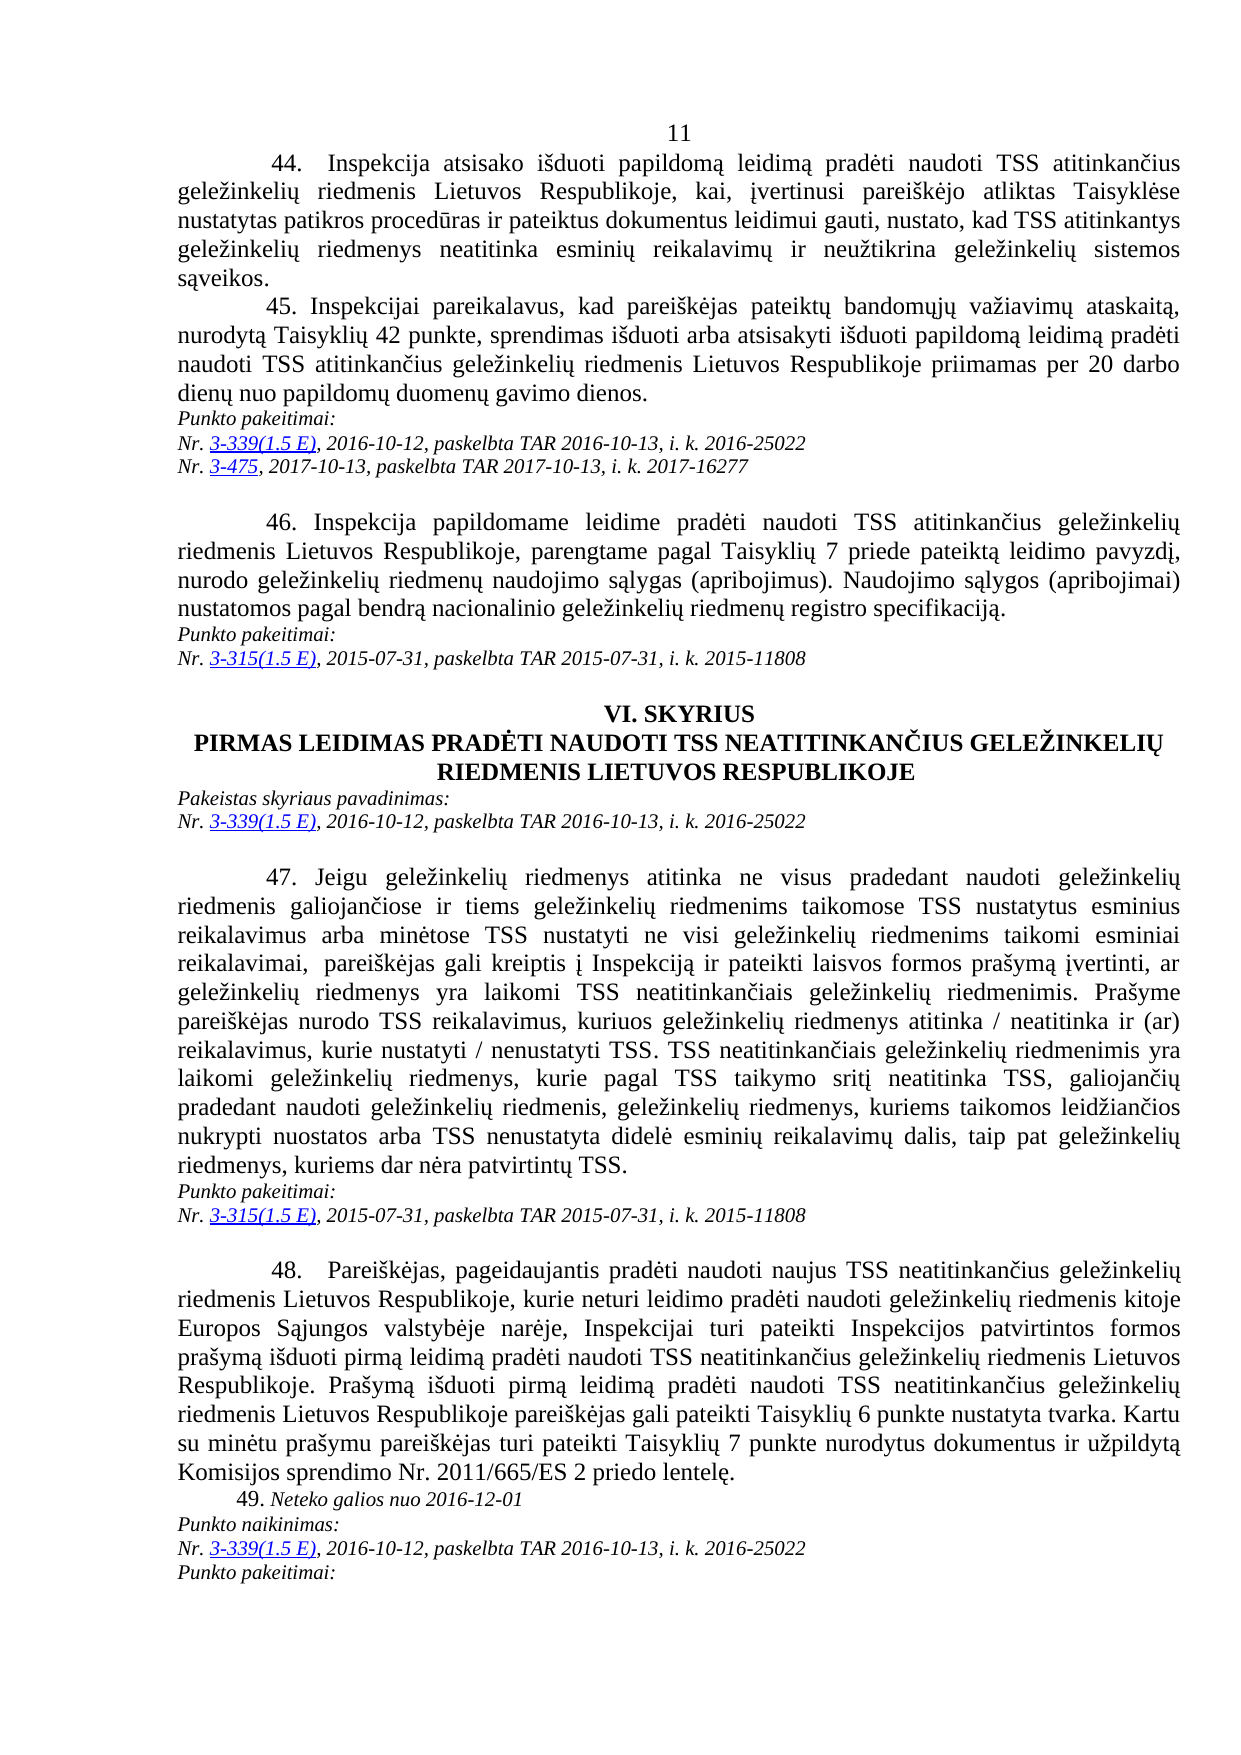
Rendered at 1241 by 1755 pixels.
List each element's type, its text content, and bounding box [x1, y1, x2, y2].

text Punkto pakeitimai: [177, 1560, 1181, 1584]
text VI. skyrius [177, 699, 1181, 728]
text Nr. 3-339(1.5 E), 2016-10-12, paskelbta TAR 2016-10-13, i. k. 2016-25022 [177, 1536, 1181, 1560]
text Punkto pakeitimai: [177, 622, 1181, 646]
text 45. Inspekcijai pareikalavus, kad pareiškėjas pateiktų bandomųjų važiavimų ataskaitą, nurodytą Taisyklių 42 punkte, sprendimas išduoti arba atsisakyti išduoti papildomą leidimą pradėti naudoti TSS atitinkančius geležinkelių riedmenis Lietuvos Respublikoje priimamas per 20 darbo dienų nuo papildomų duomenų gavimo dienos. [177, 291, 1181, 406]
text 46. Inspekcija papildomame leidime pradėti naudoti TSS atitinkančius geležinkelių riedmenis Lietuvos Respublikoje, parengtame pagal Taisyklių 7 priede pateiktą leidimo pavyzdį, nurodo geležinkelių riedmenų naudojimo sąlygas (apribojimus). Naudojimo sąlygos (apribojimai) nustatomos pagal bendrą nacionalinio geležinkelių riedmenų registro specifikaciją. [177, 507, 1181, 622]
text Punkto naikinimas: [177, 1512, 1181, 1536]
text 47. Jeigu geležinkelių riedmenys atitinka ne visus pradedant naudoti geležinkelių riedmenis galiojančiose ir tiems geležinkelių riedmenims taikomose TSS nustatytus esminius reikalavimus arba minėtose TSS nustatyti ne visi geležinkelių riedmenims taikomi esminiai reikalavimai, pareiškėjas gali kreiptis į Inspekciją ir pateikti laisvos formos prašymą įvertinti, ar geležinkelių riedmenys yra laikomi TSS neatitinkančiais geležinkelių riedmenimis. Prašyme pareiškėjas nurodo TSS reikalavimus, kuriuos geležinkelių riedmenys atitinka / neatitinka ir (ar) reikalavimus, kurie nustatyti / nenustatyti TSS. TSS neatitinkančiais geležinkelių riedmenimis yra laikomi geležinkelių riedmenys, kurie pagal TSS taikymo sritį neatitinka TSS, galiojančių pradedant naudoti geležinkelių riedmenis, geležinkelių riedmenys, kuriems taikomos leidžiančios nukrypti nuostatos arba TSS nenustatyta didelė esminių reikalavimų dalis, taip pat geležinkelių riedmenys, kuriems dar nėra patvirtintų TSS. [177, 862, 1181, 1178]
text Nr. 3-339(1.5 E), 2016-10-12, paskelbta TAR 2016-10-13, i. k. 2016-25022 [177, 809, 1181, 833]
text Punkto pakeitimai: [177, 1178, 1181, 1203]
text Punkto pakeitimai: [177, 406, 1181, 430]
text Nr. 3-315(1.5 E), 2015-07-31, paskelbta TAR 2015-07-31, i. k. 2015-11808 [177, 646, 1181, 670]
text 49. Neteko galios nuo 2016-12-01 [177, 1485, 1181, 1512]
text 44. Inspekcija atsisako išduoti papildomą leidimą pradėti naudoti TSS atitinkančius geležinkelių riedmenis Lietuvos Respublikoje, kai, įvertinusi pareiškėjo atliktas Taisyklėse nustatytas patikros procedūras ir pateiktus dokumentus leidimui gauti, nustato, kad TSS atitinkantys geležinkelių riedmenys neatitinka esminių reikalavimų ir neužtikrina geležinkelių sistemos sąveikos. [177, 148, 1181, 291]
text 48. Pareiškėjas, pageidaujantis pradėti naudoti naujus TSS neatitinkančius geležinkelių riedmenis Lietuvos Respublikoje, kurie neturi leidimo pradėti naudoti geležinkelių riedmenis kitoje Europos Sąjungos valstybėje narėje, Inspekcijai turi pateikti Inspekcijos patvirtintos formos prašymą išduoti pirmą leidimą pradėti naudoti TSS neatitinkančius geležinkelių riedmenis Lietuvos Respublikoje. Prašymą išduoti pirmą leidimą pradėti naudoti TSS neatitinkančius geležinkelių riedmenis Lietuvos Respublikoje pareiškėjas gali pateikti Taisyklių 6 punkte nustatyta tvarka. Kartu su minėtu prašymu pareiškėjas turi pateikti Taisyklių 7 punkte nurodytus dokumentus ir užpildytą Komisijos sprendimo Nr. 2011/665/ES 2 priedo lentelę. [177, 1255, 1181, 1485]
text Nr. 3-339(1.5 E), 2016-10-12, paskelbta TAR 2016-10-13, i. k. 2016-25022 [177, 430, 1181, 454]
text Pakeistas skyriaus pavadinimas: [177, 785, 1181, 809]
text PIRMAS LEIDIMAS PRADĖTI NAUDOTI TSS NEATITINKANČIUS GELEŽINKELIŲ RIEDMENIS LIETUVOS RESPUBLIKOJE [177, 728, 1181, 785]
text Nr. 3-315(1.5 E), 2015-07-31, paskelbta TAR 2015-07-31, i. k. 2015-11808 [177, 1203, 1181, 1227]
text Nr. 3-475, 2017-10-13, paskelbta TAR 2017-10-13, i. k. 2017-16277 [177, 454, 1181, 478]
